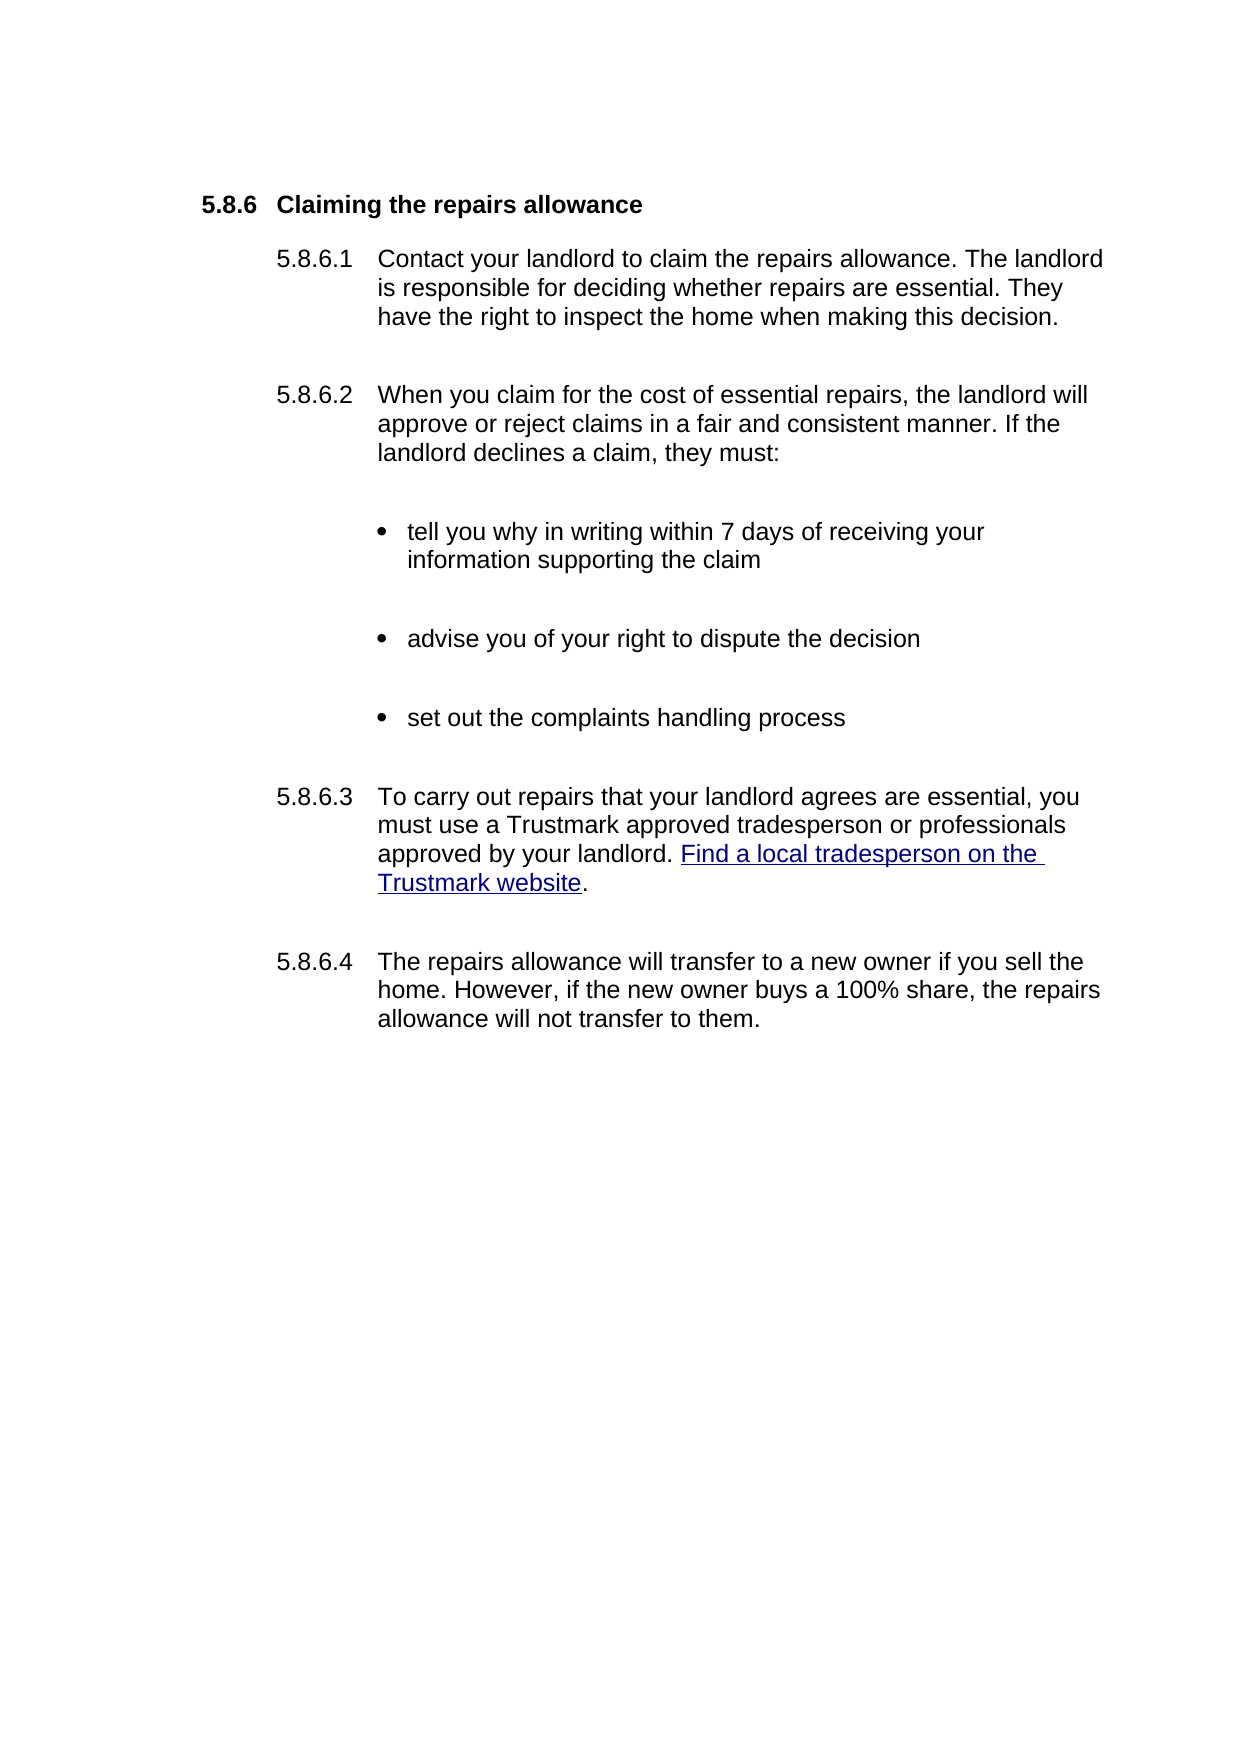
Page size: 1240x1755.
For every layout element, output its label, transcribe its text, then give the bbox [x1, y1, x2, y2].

text 5.8.6.4 The repairs allowance will transfer to a new owner if you sell the home. However, if the new owner buys a 100% share, the repairs allowance will not transfer to them. [276, 947, 1113, 1033]
subtitle 5.8.6 Claiming the repairs allowance [126, 190, 1113, 219]
list advise you of your right to dispute the decision [377, 624, 1113, 653]
text 5.8.6.2 When you claim for the cost of essential repairs, the landlord will approve or reject claims in a fair and consistent manner. If the landlord declines a claim, they must: [276, 380, 1113, 466]
list set out the complaints handling process [377, 703, 1113, 732]
list tell you why in writing within 7 days of receiving your information supporting the claim [377, 516, 1113, 574]
text 5.8.6.3 To carry out repairs that your landlord agrees are essential, you must use a Trustmark approved tradesperson or professionals approved by your landlord. Find a local tradesperson on the Trustmark website. [276, 782, 1113, 897]
text 5.8.6.1 Contact your landlord to claim the repairs allowance. The landlord is responsible for deciding whether repairs are essential. They have the right to inspect the home when making this decision. [276, 244, 1113, 330]
